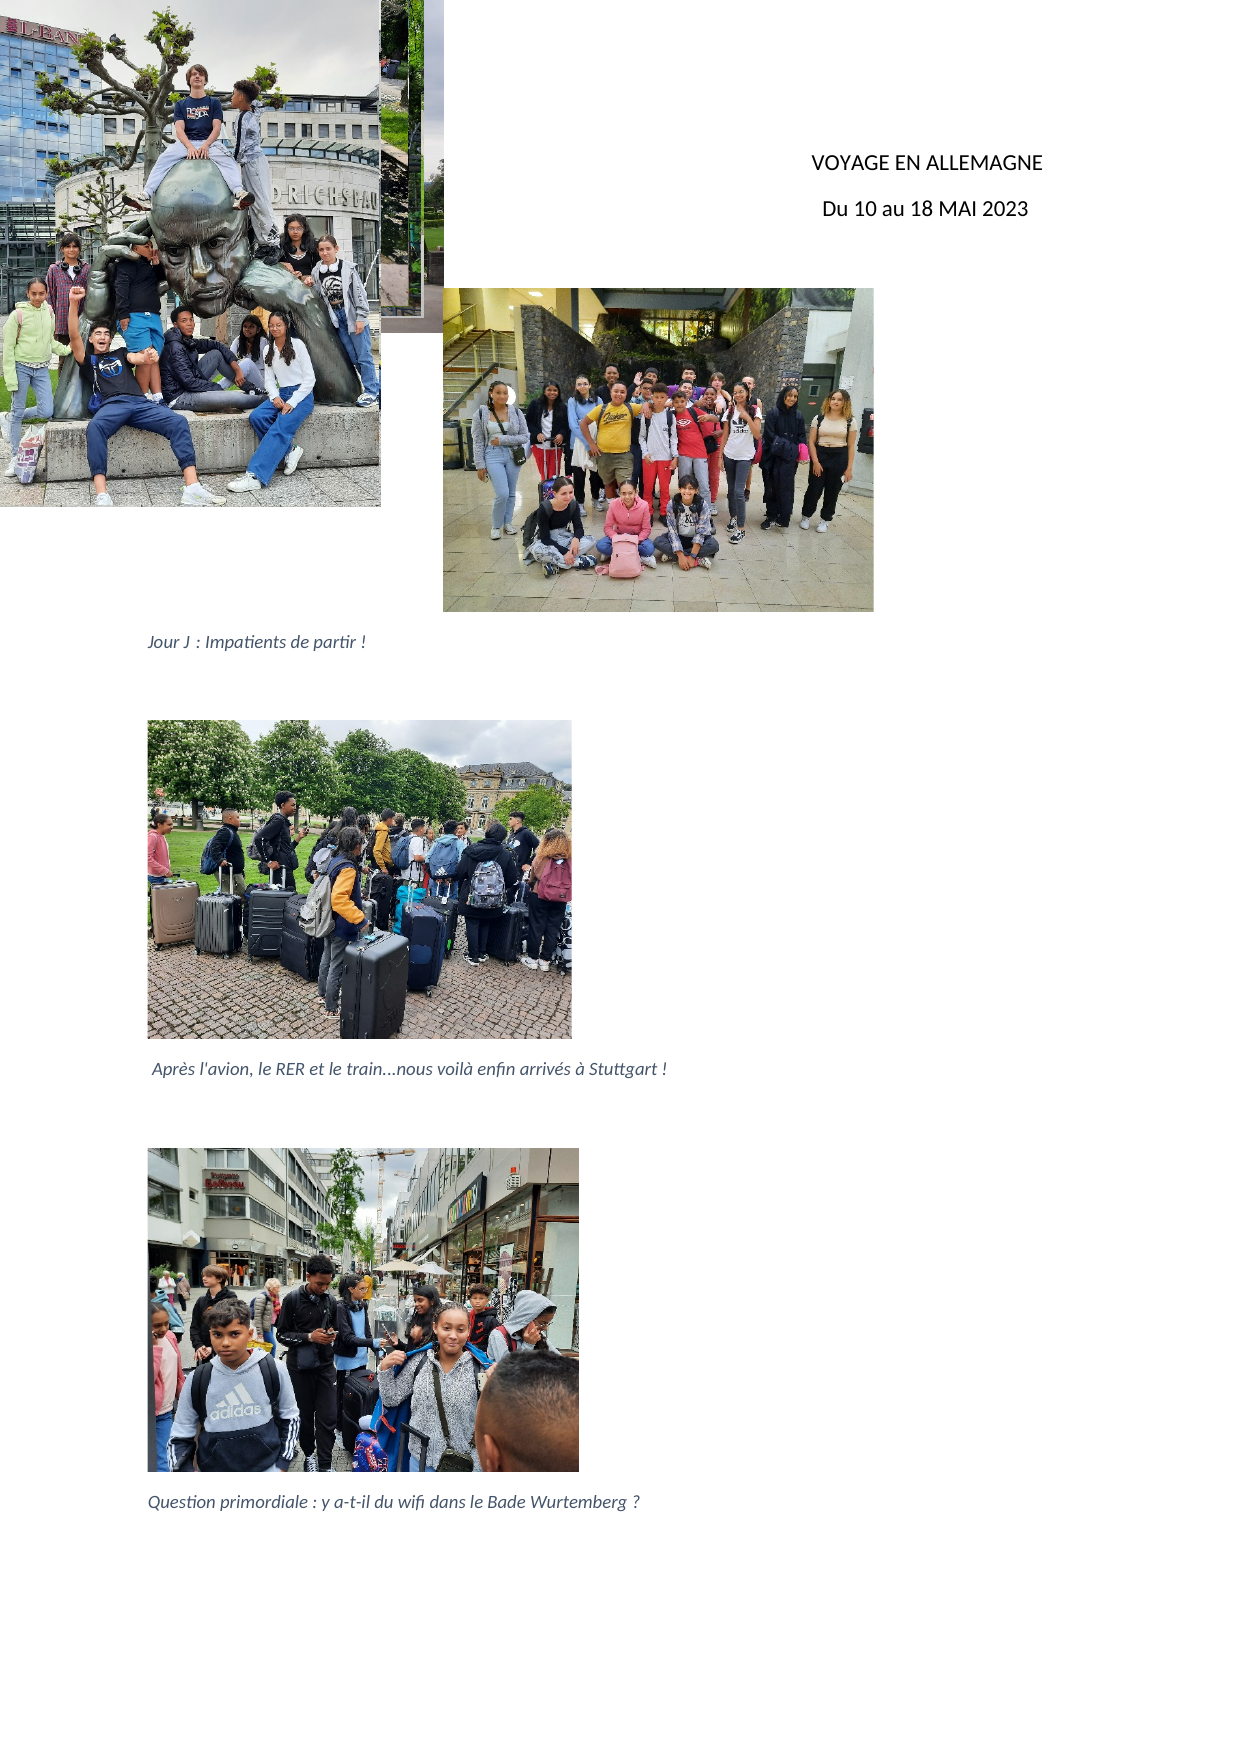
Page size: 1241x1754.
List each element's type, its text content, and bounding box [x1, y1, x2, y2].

picture [147, 720, 572, 1039]
picture [147, 1148, 579, 1472]
picture [0, 0, 874, 612]
text Du 10 au 18 MAI 2023 [444, 194, 1093, 222]
text Question primordiale : y a-t-il du wifi dans le Bade Wurtemberg ? [148, 1490, 1093, 1513]
text Après l'avion, le RER et le train...nous voilà enfin arrivés à Stuttgart ! [148, 1057, 1093, 1080]
text Jour J : Impatients de partir ! [148, 630, 1093, 653]
text VOYAGE EN ALLEMAGNE [444, 148, 1093, 176]
